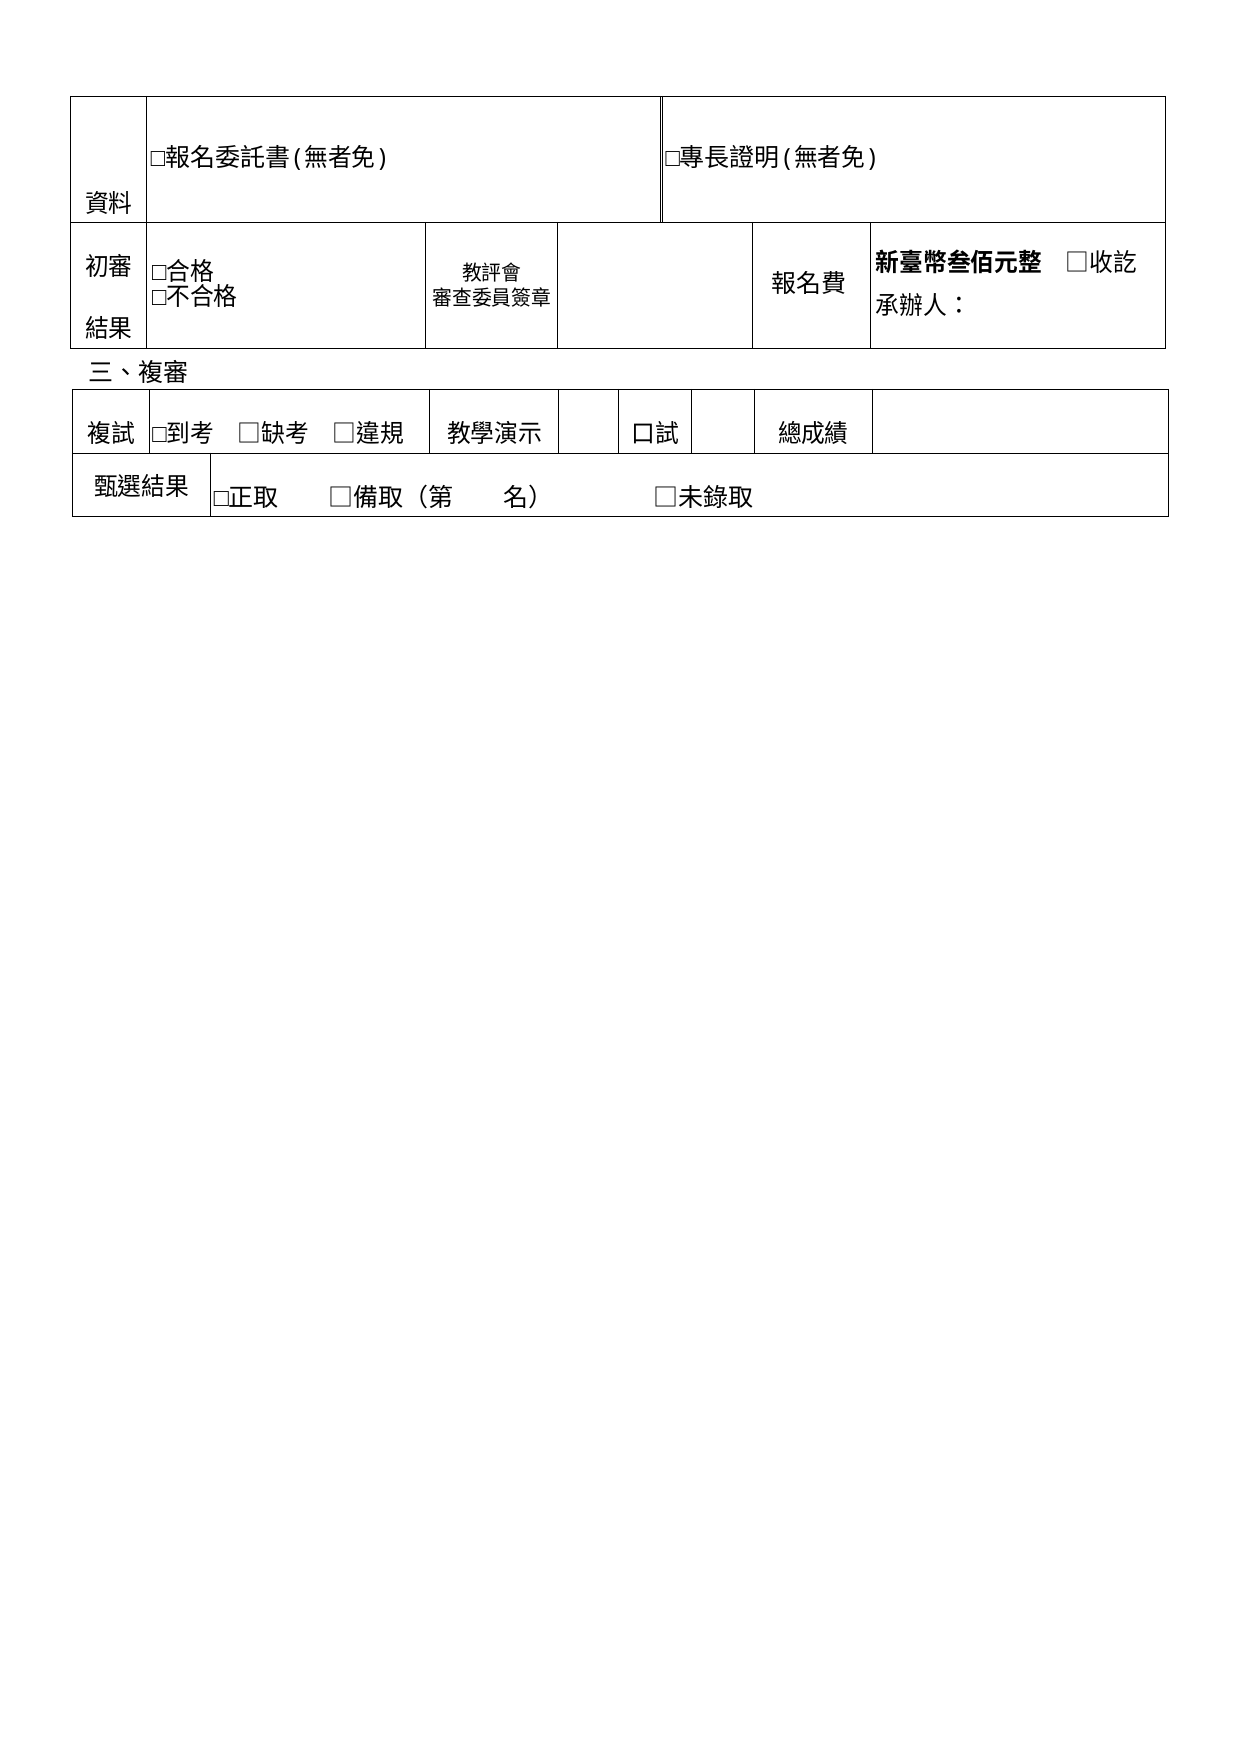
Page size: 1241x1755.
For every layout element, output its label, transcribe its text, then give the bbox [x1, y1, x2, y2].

table_cell □報名委託書(無者免) [147, 97, 660, 222]
table_cell [1166, 96, 1170, 222]
table_header [873, 390, 1168, 452]
table_cell 教評會 審查委員簽章 [426, 223, 557, 348]
text 三、複審 [89, 353, 1151, 389]
table_header 口試 [619, 390, 691, 452]
table_cell 甄選結果 [73, 454, 210, 516]
table_cell 初審 結果 [71, 223, 146, 348]
table_header □到考 □缺考 □違規 [150, 390, 429, 452]
table_header [692, 390, 754, 452]
table_cell 新臺幣叁佰元整 □收訖 承辦人： [871, 223, 1165, 348]
table_cell □專長證明(無者免) [663, 97, 1165, 222]
table_header 總成績 [755, 390, 872, 452]
table_header 複試 [73, 390, 149, 452]
table_header 教學演示 [430, 390, 558, 452]
table_cell [1166, 222, 1170, 348]
table_header 基本 資料 審核 [71, 97, 146, 222]
table_cell □正取 □備取（第 名） □未錄取 [211, 454, 1168, 516]
table_header [559, 390, 618, 452]
table_cell [558, 223, 752, 348]
table_cell 報名費 [753, 223, 870, 348]
table_cell □合格 □不合格 [147, 223, 425, 348]
